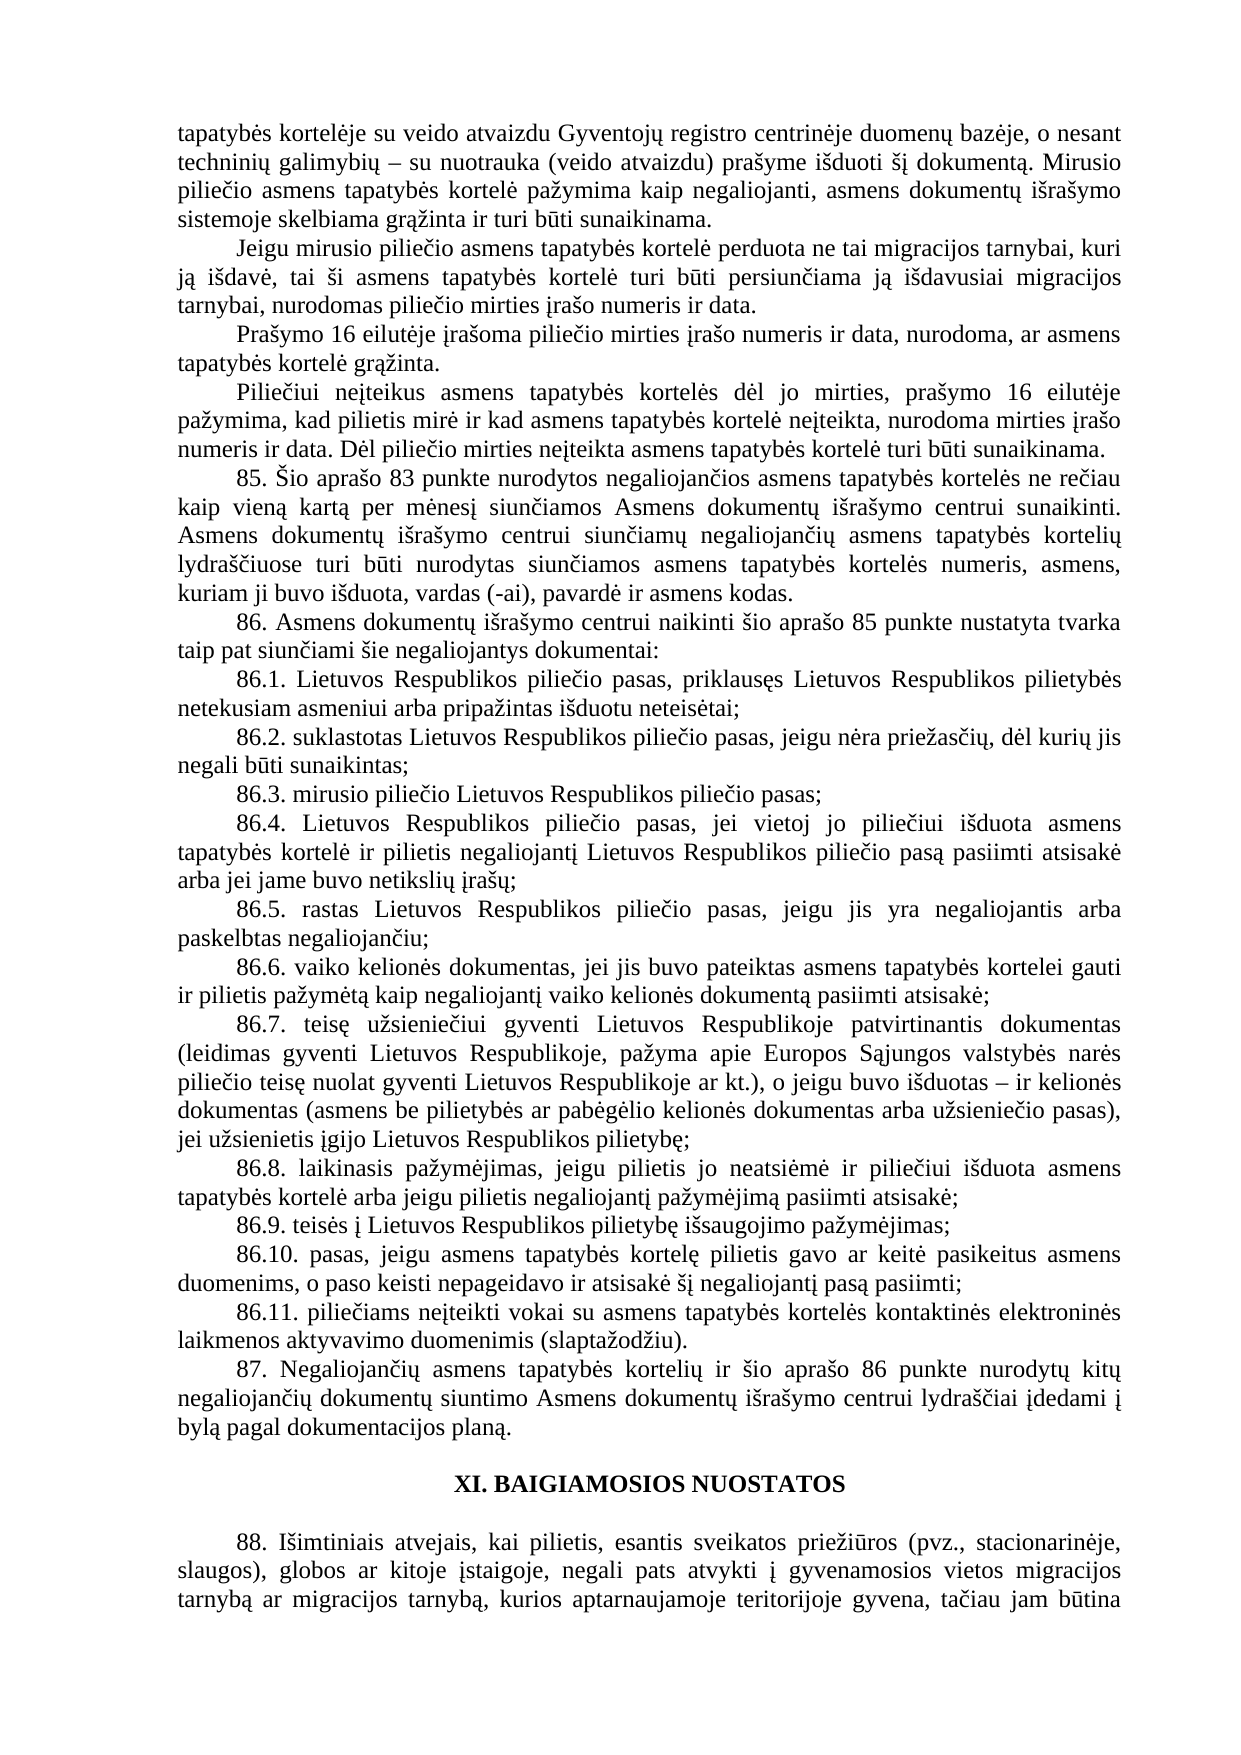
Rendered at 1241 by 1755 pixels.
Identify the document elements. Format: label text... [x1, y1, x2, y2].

text 86.5. rastas Lietuvos Respublikos piliečio pasas, jeigu jis yra negaliojantis arba paskelbtas negaliojančiu; [177, 894, 1122, 952]
text 86.3. mirusio piliečio Lietuvos Respublikos piliečio pasas; [177, 779, 1122, 808]
text 86.10. pasas, jeigu asmens tapatybės kortelę pilietis gavo ar keitė pasikeitus asmens duomenims, o paso keisti nepageidavo ir atsisakė šį negaliojantį pasą pasiimti; [177, 1239, 1122, 1297]
text 86.9. teisės į Lietuvos Respublikos pilietybę išsaugojimo pažymėjimas; [177, 1211, 1122, 1239]
text 86.11. piliečiams neįteikti vokai su asmens tapatybės kortelės kontaktinės elektroninės laikmenos aktyvavimo duomenimis (slaptažodžiu). [177, 1297, 1122, 1354]
text 87. Negaliojančių asmens tapatybės kortelių ir šio aprašo 86 punkte nurodytų kitų negaliojančių dokumentų siuntimo Asmens dokumentų išrašymo centrui lydraščiai įdedami į bylą pagal dokumentacijos planą. [177, 1354, 1122, 1441]
text 86.8. laikinasis pažymėjimas, jeigu pilietis jo neatsiėmė ir piliečiui išduota asmens tapatybės kortelė arba jeigu pilietis negaliojantį pažymėjimą pasiimti atsisakė; [177, 1153, 1122, 1211]
text Jeigu mirusio piliečio asmens tapatybės kortelė perduota ne tai migracijos tarnybai, kuri ją išdavė, tai ši asmens tapatybės kortelė turi būti persiunčiama ją išdavusiai migracijos tarnybai, nurodomas piliečio mirties įrašo numeris ir data. [177, 233, 1122, 319]
text 86.7. teisę užsieniečiui gyventi Lietuvos Respublikoje patvirtinantis dokumentas (leidimas gyventi Lietuvos Respublikoje, pažyma apie Europos Sąjungos valstybės narės piliečio teisę nuolat gyventi Lietuvos Respublikoje ar kt.), o jeigu buvo išduotas – ir kelionės dokumentas (asmens be pilietybės ar pabėgėlio kelionės dokumentas arba užsieniečio pasas), jei užsienietis įgijo Lietuvos Respublikos pilietybę; [177, 1009, 1122, 1153]
text 88. Išimtiniais atvejais, kai pilietis, esantis sveikatos priežiūros (pvz., stacionarinėje, slaugos), globos ar kitoje įstaigoje, negali pats atvykti į gyvenamosios vietos migracijos tarnybą ar migracijos tarnybą, kurios aptarnaujamoje teritorijoje gyvena, tačiau jam būtina [177, 1527, 1122, 1613]
text 86.1. Lietuvos Respublikos piliečio pasas, priklausęs Lietuvos Respublikos pilietybės netekusiam asmeniui arba pripažintas išduotu neteisėtai; [177, 664, 1122, 722]
text XI. BAIGIAMOSIOS NUOSTATOS [177, 1469, 1122, 1498]
text Piliečiui neįteikus asmens tapatybės kortelės dėl jo mirties, prašymo 16 eilutėje pažymima, kad pilietis mirė ir kad asmens tapatybės kortelė neįteikta, nurodoma mirties įrašo numeris ir data. Dėl piliečio mirties neįteikta asmens tapatybės kortelė turi būti sunaikinama. [177, 377, 1122, 463]
text 86.2. suklastotas Lietuvos Respublikos piliečio pasas, jeigu nėra priežasčių, dėl kurių jis negali būti sunaikintas; [177, 722, 1122, 779]
text 86.4. Lietuvos Respublikos piliečio pasas, jei vietoj jo piliečiui išduota asmens tapatybės kortelė ir pilietis negaliojantį Lietuvos Respublikos piliečio pasą pasiimti atsisakė arba jei jame buvo netikslių įrašų; [177, 808, 1122, 894]
text tapatybės kortelėje su veido atvaizdu Gyventojų registro centrinėje duomenų bazėje, o nesant techninių galimybių – su nuotrauka (veido atvaizdu) prašyme išduoti šį dokumentą. Mirusio piliečio asmens tapatybės kortelė pažymima kaip negaliojanti, asmens dokumentų išrašymo sistemoje skelbiama grąžinta ir turi būti sunaikinama. [177, 118, 1122, 233]
text 86. Asmens dokumentų išrašymo centrui naikinti šio aprašo 85 punkte nustatyta tvarka taip pat siunčiami šie negaliojantys dokumentai: [177, 607, 1122, 664]
text 85. Šio aprašo 83 punkte nurodytos negaliojančios asmens tapatybės kortelės ne rečiau kaip vieną kartą per mėnesį siunčiamos Asmens dokumentų išrašymo centrui sunaikinti. Asmens dokumentų išrašymo centrui siunčiamų negaliojančių asmens tapatybės kortelių lydraščiuose turi būti nurodytas siunčiamos asmens tapatybės kortelės numeris, asmens, kuriam ji buvo išduota, vardas (-ai), pavardė ir asmens kodas. [177, 463, 1122, 607]
text 86.6. vaiko kelionės dokumentas, jei jis buvo pateiktas asmens tapatybės kortelei gauti ir pilietis pažymėtą kaip negaliojantį vaiko kelionės dokumentą pasiimti atsisakė; [177, 952, 1122, 1009]
text Prašymo 16 eilutėje įrašoma piliečio mirties įrašo numeris ir data, nurodoma, ar asmens tapatybės kortelė grąžinta. [177, 319, 1122, 377]
